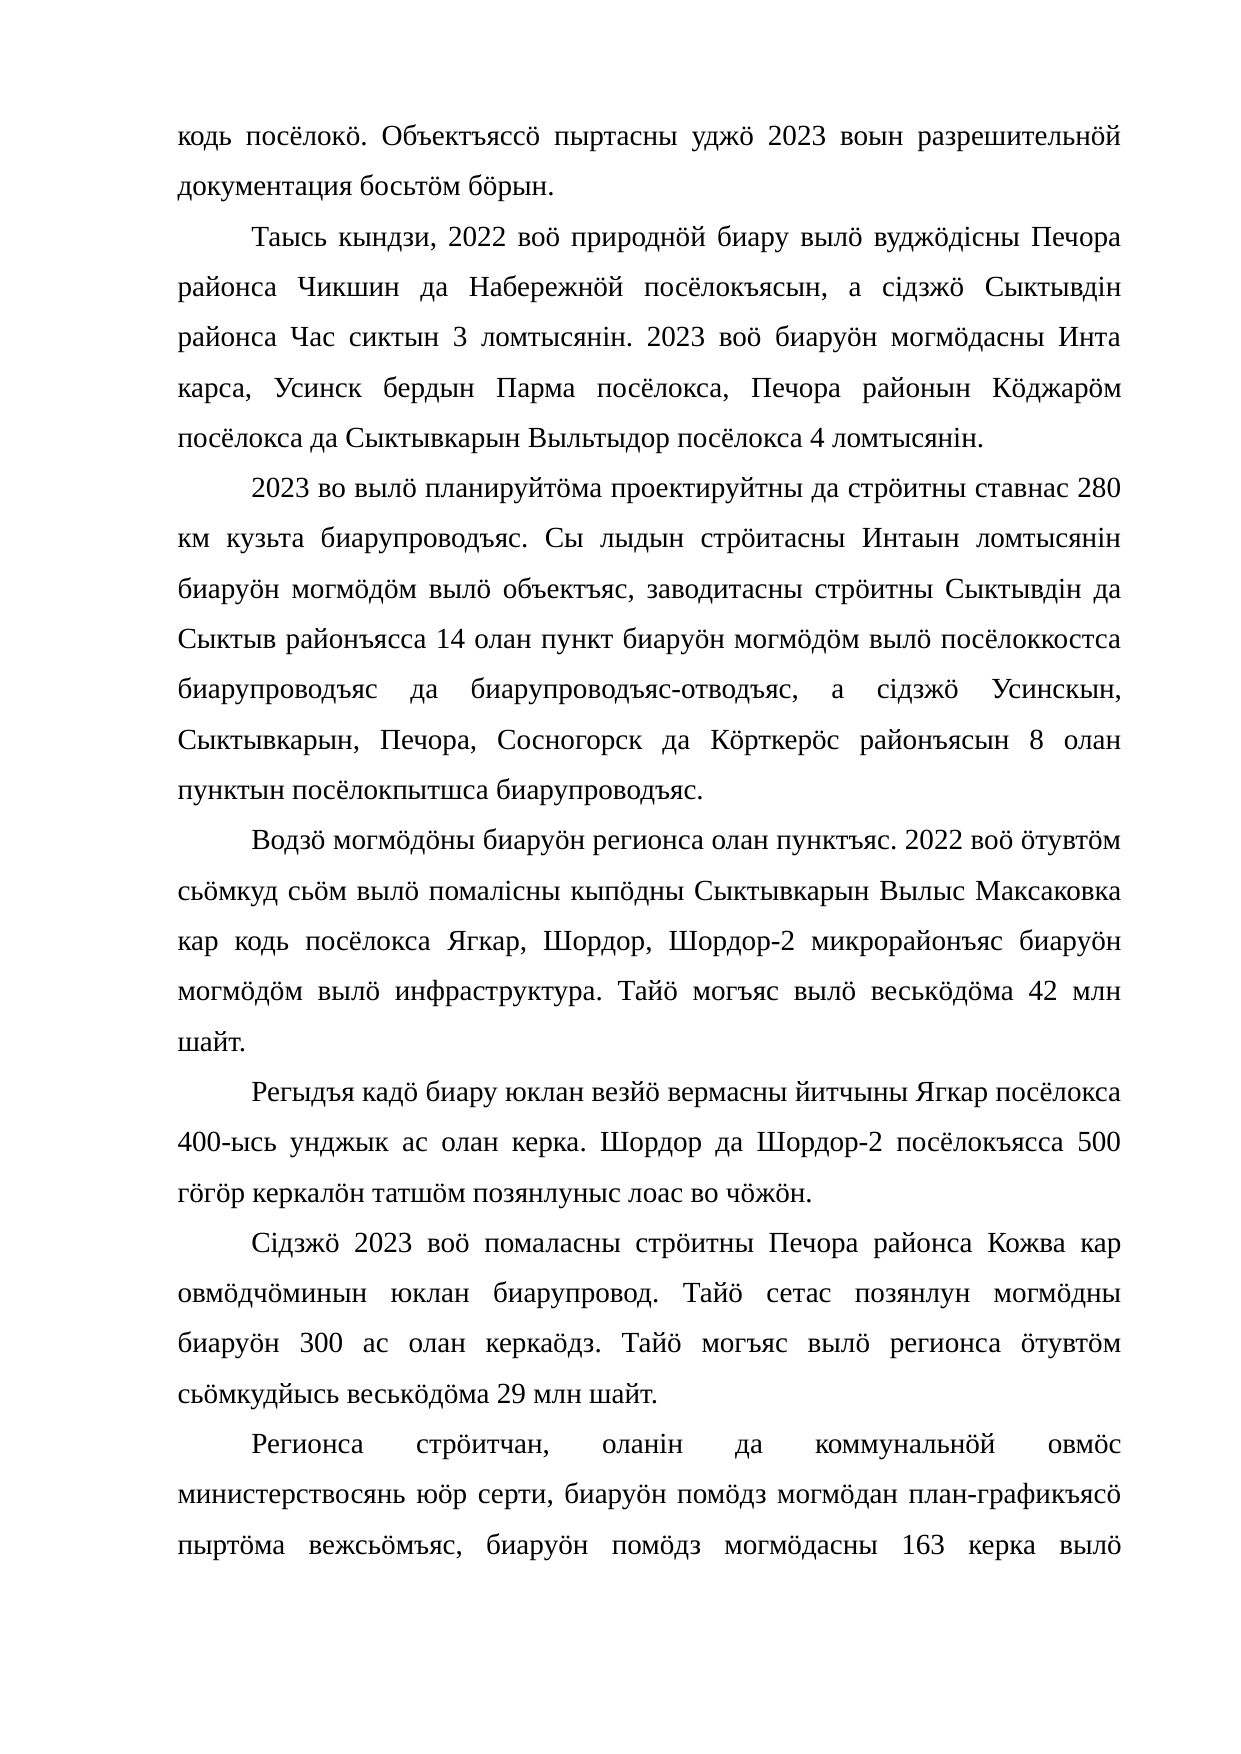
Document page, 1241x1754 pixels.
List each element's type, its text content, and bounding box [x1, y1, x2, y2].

text Регыдъя кадӧ биару юклан везйӧ вермасны йитчыны Ягкар посёлокса 400-ысь унджык ас олан керка. Шордор да Шордор-2 посёлокъясса 500 гӧгӧр керкалӧн татшӧм позянлуныс лоас во чӧжӧн. [177, 1074, 1122, 1208]
text 2023 во вылӧ планируйтӧма проектируйтны да стрӧитны ставнас 280 км кузьта биарупроводъяс. Сы лыдын стрӧитасны Интаын ломтысянін биаруӧн могмӧдӧм вылӧ объектъяс, заводитасны стрӧитны Сыктывдін да Сыктыв районъясса 14 олан пункт биаруӧн могмӧдӧм вылӧ посёлоккостса биарупроводъяс да биарупроводъяс-отводъяс, а сідзжӧ Усинскын, Сыктывкарын, Печора, Сосногорск да Кӧрткерӧс районъясын 8 олан пунктын посёлокпытшса биарупроводъяс. [177, 470, 1122, 806]
text Водзӧ могмӧдӧны биаруӧн регионса олан пунктъяс. 2022 воӧ ӧтувтӧм сьӧмкуд сьӧм вылӧ помалісны кыпӧдны Сыктывкарын Вылыс Максаковка кар кодь посёлокса Ягкар, Шордор, Шордор-2 микрорайонъяс биаруӧн могмӧдӧм вылӧ инфраструктура. Тайӧ могъяс вылӧ веськӧдӧма 42 млн шайт. [177, 822, 1122, 1057]
text Сідзжӧ 2023 воӧ помаласны стрӧитны Печора районса Кожва кар овмӧдчӧминын юклан биарупровод. Тайӧ сетас позянлун могмӧдны биаруӧн 300 ас олан керкаӧдз. Тайӧ могъяс вылӧ регионса ӧтувтӧм сьӧмкудйысь веськӧдӧма 29 млн шайт. [177, 1225, 1122, 1409]
text Регионса стрӧитчан, оланін да коммунальнӧй овмӧс министерствосянь юӧр серти, биаруӧн помӧдз могмӧдан план-графикъясӧ пыртӧма вежсьӧмъяс, биаруӧн помӧдз могмӧдасны 163 керка вылӧ [177, 1426, 1122, 1560]
text Таысь кындзи, 2022 воӧ природнӧй биару вылӧ вуджӧдісны Печора районса Чикшин да Набережнӧй посёлокъясын, а сідзжӧ Сыктывдін районса Час сиктын 3 ломтысянін. 2023 воӧ биаруӧн могмӧдасны Инта карса, Усинск бердын Парма посёлокса, Печора районын Кӧджарӧм посёлокса да Сыктывкарын Выльтыдор посёлокса 4 ломтысянін. [177, 219, 1122, 453]
text кодь посёлокӧ. Объектъяссӧ пыртасны уджӧ 2023 воын разрешительнӧй документация босьтӧм бӧрын. [177, 118, 1122, 202]
